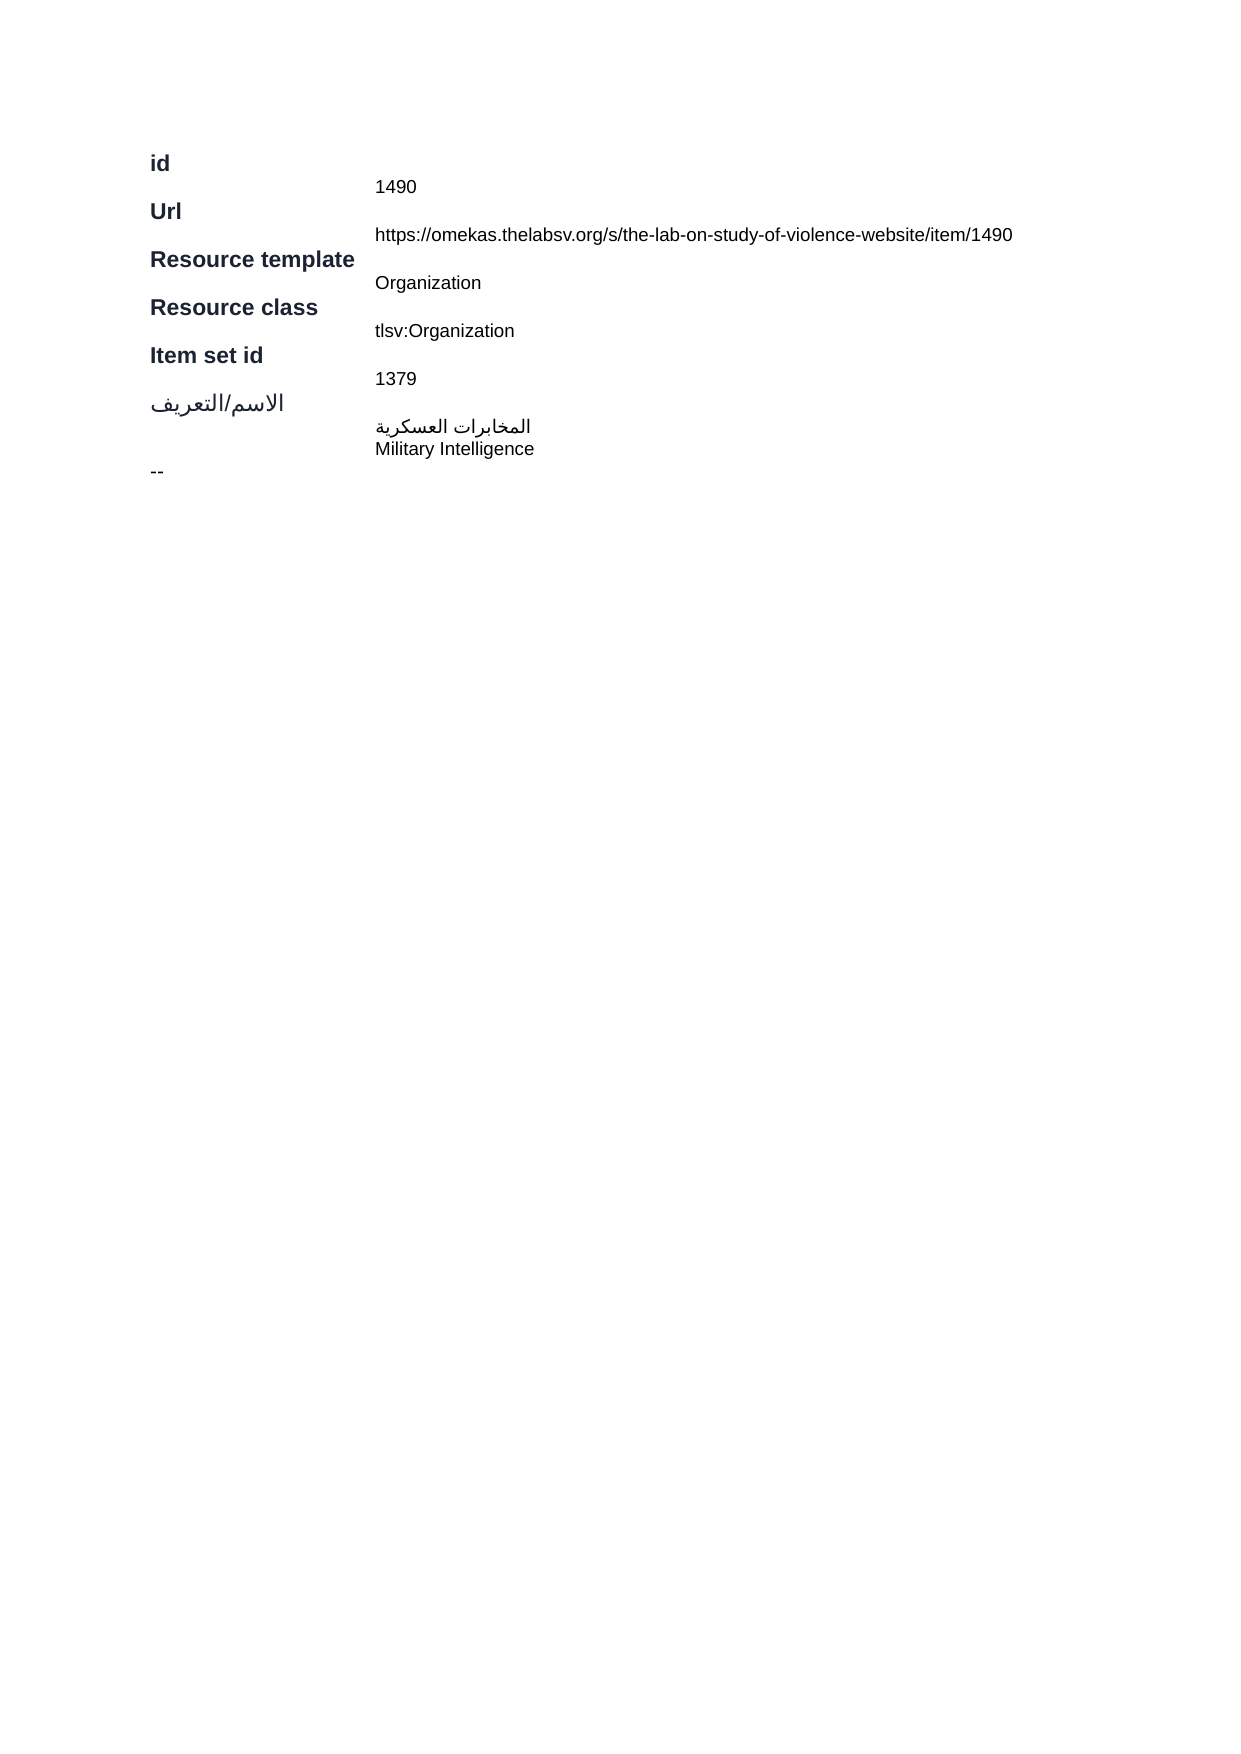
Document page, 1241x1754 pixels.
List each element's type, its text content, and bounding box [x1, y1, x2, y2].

text Organization [375, 272, 1090, 294]
text tlsv:Organization [375, 320, 1090, 342]
text https://omekas.thelabsv.org/s/the-lab-on-study-of-violence-website/item/1490 [375, 224, 1090, 246]
text 1490 [375, 176, 1090, 198]
text Resource class [150, 294, 1090, 320]
text الاسم/التعريف [150, 389, 1090, 416]
text Military Intelligence [375, 437, 1090, 459]
text -- [150, 459, 1090, 483]
text 1379 [375, 368, 1090, 389]
text المخابرات العسكرية [375, 416, 1090, 437]
text Resource template [150, 246, 1090, 272]
text Item set id [150, 342, 1090, 368]
text id [150, 150, 1090, 176]
text Url [150, 198, 1090, 224]
